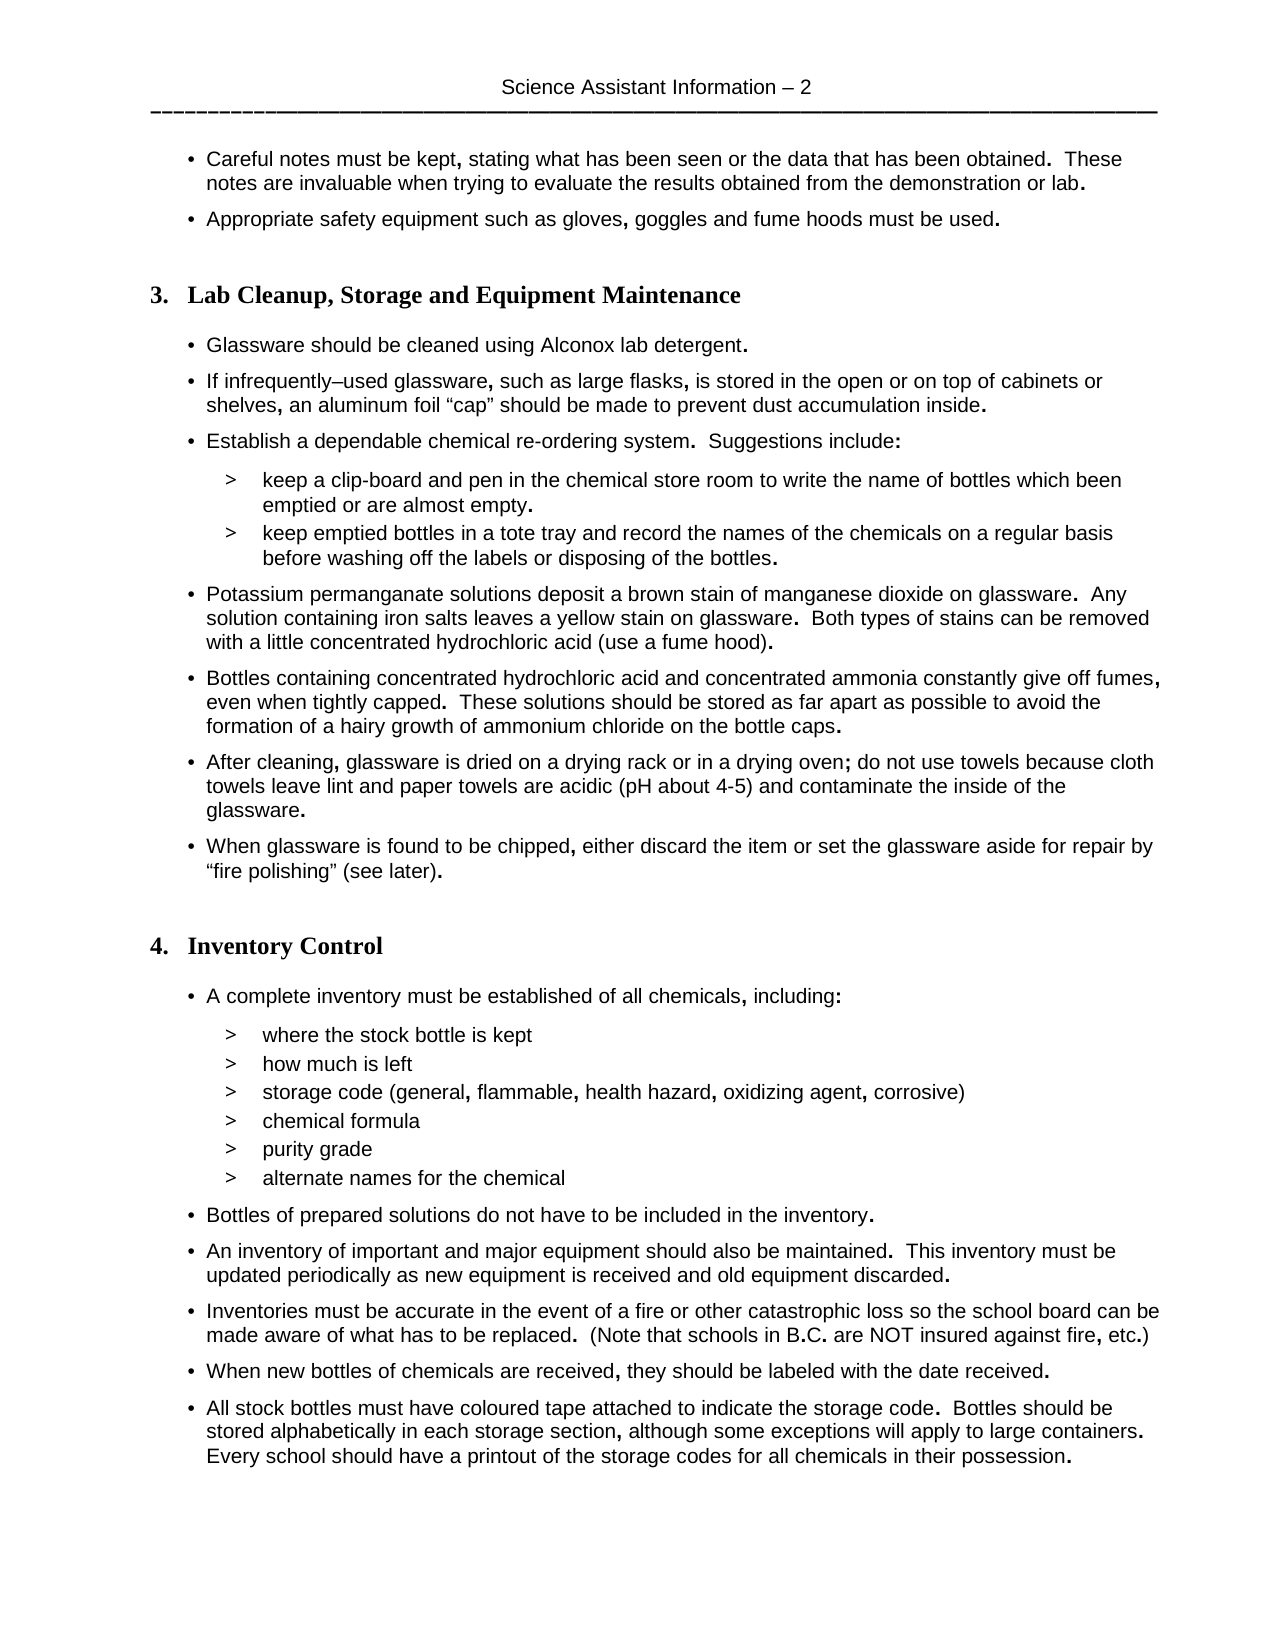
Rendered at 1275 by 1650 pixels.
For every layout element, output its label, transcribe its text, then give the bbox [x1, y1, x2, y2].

text > alternate names for the chemical [150, 1163, 1162, 1191]
text > keep emptied bottles in a tote tray and record the names of the chemicals on a regular basis before washing off the labels or disposing of the bottles. [150, 517, 1162, 570]
text 4. Inventory Control [150, 931, 1200, 960]
text • If infrequently–used glassware, such as large flasks, is stored in the open or on top of cabinets or shelves, an aluminum foil “cap” should be made to prevent dust accumulation inside. [150, 369, 1162, 417]
text • When new bottles of chemicals are received, they should be labeled with the date received. [150, 1359, 1162, 1383]
text • An inventory of important and major equipment should also be maintained. This inventory must be updated periodically as new equipment is received and old equipment discarded. [150, 1239, 1162, 1287]
text > keep a clip-board and pen in the chemical store room to write the name of bottles which been emptied or are almost empty. [150, 465, 1162, 517]
text • Appropriate safety equipment such as gloves, goggles and fume hoods must be used. [150, 207, 1162, 231]
text 3. Lab Cleanup, Storage and Equipment Maintenance [150, 279, 1162, 308]
text > purity grade [150, 1134, 1162, 1163]
text • A complete inventory must be established of all chemicals, including: [150, 984, 1162, 1008]
text • Glassware should be cleaned using Alconox lab detergent. [141, 333, 1162, 357]
text • When glassware is found to be chipped, either discard the item or set the glassware aside for repair by “fire polishing” (see later). [150, 834, 1162, 883]
text • Establish a dependable chemical re-ordering system. Suggestions include: [150, 429, 1162, 453]
text • All stock bottles must have coloured tape attached to indicate the storage code. Bottles should be stored alphabetically in each storage section, although some exceptions will apply to large containers. Every school should have a printout of the storage codes for all chemicals in their possession. [150, 1395, 1162, 1468]
text • Potassium permanganate solutions deposit a brown stain of manganese dioxide on glassware. Any solution containing iron salts leaves a yellow stain on glassware. Both types of stains can be removed with a little concentrated hydrochloric acid (use a fume hood). [150, 582, 1162, 654]
text > how much is left [150, 1048, 1162, 1077]
text • Careful notes must be kept, stating what has been seen or the data that has been obtained. These notes are invaluable when trying to evaluate the results obtained from the demonstration or lab. [150, 147, 1162, 195]
text • Bottles of prepared solutions do not have to be included in the inventory. [150, 1203, 1162, 1227]
text > where the stock bottle is kept [150, 1020, 1162, 1048]
text • Inventories must be accurate in the event of a fire or other catastrophic loss so the school board can be made aware of what has to be replaced. (Note that schools in B.C. are NOT insured against fire, etc.) [150, 1299, 1162, 1347]
text > chemical formula [150, 1106, 1162, 1134]
text > storage code (general, flammable, health hazard, oxidizing agent, corrosive) [150, 1077, 1162, 1106]
text • Bottles containing concentrated hydrochloric acid and concentrated ammonia constantly give off fumes, even when tightly capped. These solutions should be stored as far apart as possible to avoid the formation of a hairy growth of ammonium chloride on the bottle caps. [150, 666, 1162, 738]
text • After cleaning, glassware is dried on a drying rack or in a drying oven; do not use towels because cloth towels leave lint and paper towels are acidic (pH about 4-5) and contaminate the inside of the glassware. [150, 750, 1162, 822]
